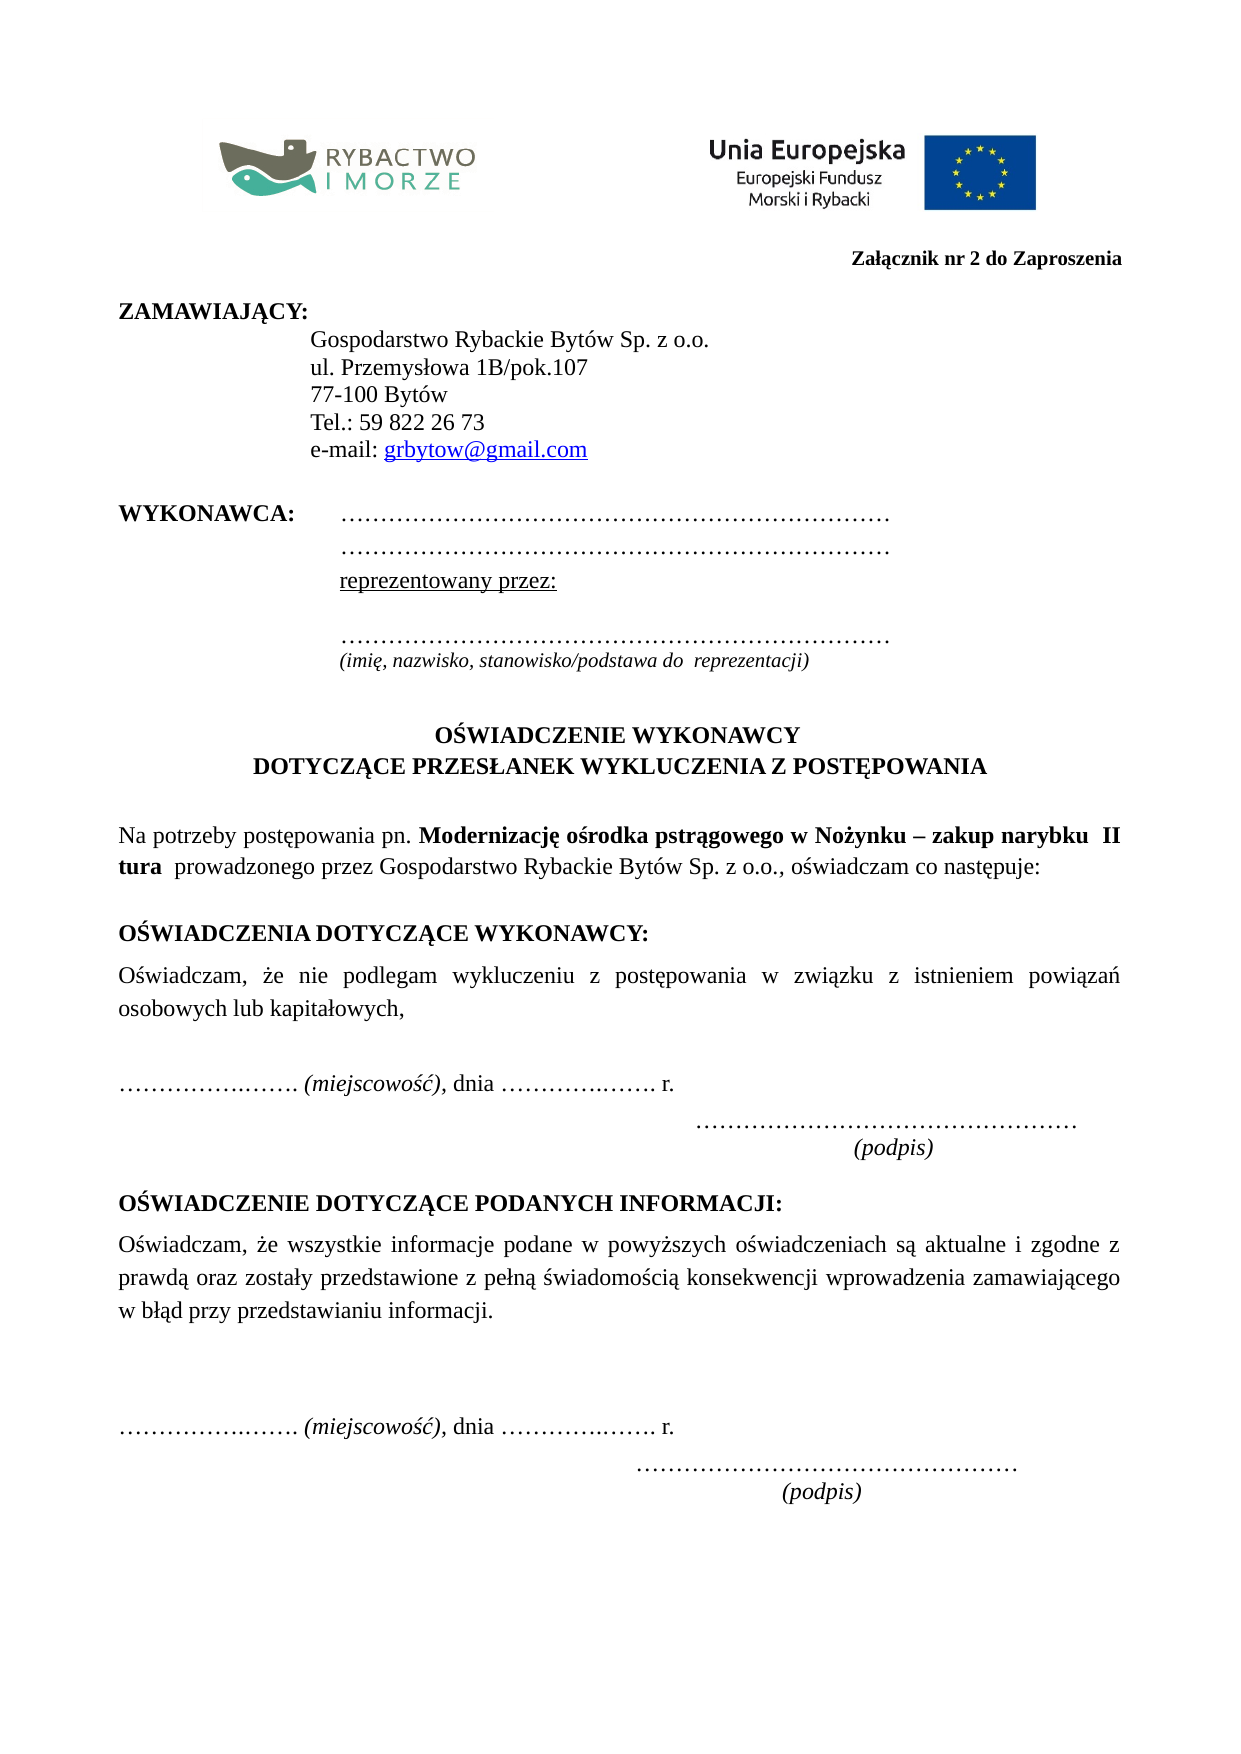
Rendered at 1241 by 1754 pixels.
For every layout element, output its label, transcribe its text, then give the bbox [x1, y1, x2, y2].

text …………….……. (miejscowość), dnia ………….……. r. [118, 1412, 1122, 1440]
text …………………………………………………………… [118, 533, 1122, 559]
text e-mail: grbytow@gmail.com [310, 435, 1122, 463]
text …………….……. (miejscowość), dnia ………….……. r. [118, 1068, 1122, 1096]
text reprezentowany przez: [266, 566, 1122, 593]
title Gospodarstwo Rybackie Bytów Sp. z o.o. [310, 325, 1122, 352]
text …………………………………………………………… [266, 621, 1110, 648]
text ………………………………………… [118, 1449, 1122, 1477]
picture [202, 118, 495, 212]
text Na potrzeby postępowania pn. Modernizację ośrodka pstrągowego w Nożynku – zakup narybku II tura prowadzonego przez Gospodarstwo Rybackie Bytów Sp. z o.o., oświadczam co następuje: [118, 821, 1122, 879]
title 77-100 Bytów [310, 380, 1122, 408]
text Oświadczam, że wszystkie informacje podane w powyższych oświadczeniach są aktualne i zgodne z prawdą oraz zostały przedstawione z pełną świadomością konsekwencji wprowadzenia zamawiającego w błąd przy przedstawianiu informacji. [118, 1230, 1122, 1324]
text OŚWIADCZENIA DOTYCZĄCE WYKONAWCY: [118, 919, 1122, 947]
text Załącznik nr 2 do Zaproszenia [118, 246, 1122, 270]
text Tel.: 59 822 26 73 [310, 408, 1122, 435]
text DOTYCZĄCE PRZESŁANEK WYKLUCZENIA Z POSTĘPOWANIA [118, 752, 1122, 780]
text OŚWIADCZENIE WYKONAWCY [118, 721, 1122, 748]
text Oświadczam, że nie podlegam wykluczeniu z postępowania w związku z istnieniem powiązań osobowych lub kapitałowych, [118, 961, 1122, 1022]
picture [710, 133, 1038, 212]
text WYKONAWCA: …………………………………………………………… [118, 500, 1122, 527]
text OŚWIADCZENIE DOTYCZĄCE PODANYCH INFORMACJI: [118, 1189, 1122, 1216]
title ul. Przemysłowa 1B/pok.107 [310, 352, 1122, 380]
text (imię, nazwisko, stanowisko/podstawa do reprezentacji) [266, 648, 1110, 672]
text (podpis) [708, 1133, 1122, 1161]
text ………………………………………… [118, 1106, 1122, 1133]
title ZAMAWIAJĄCY: [118, 297, 1122, 325]
text (podpis) [708, 1477, 1122, 1504]
